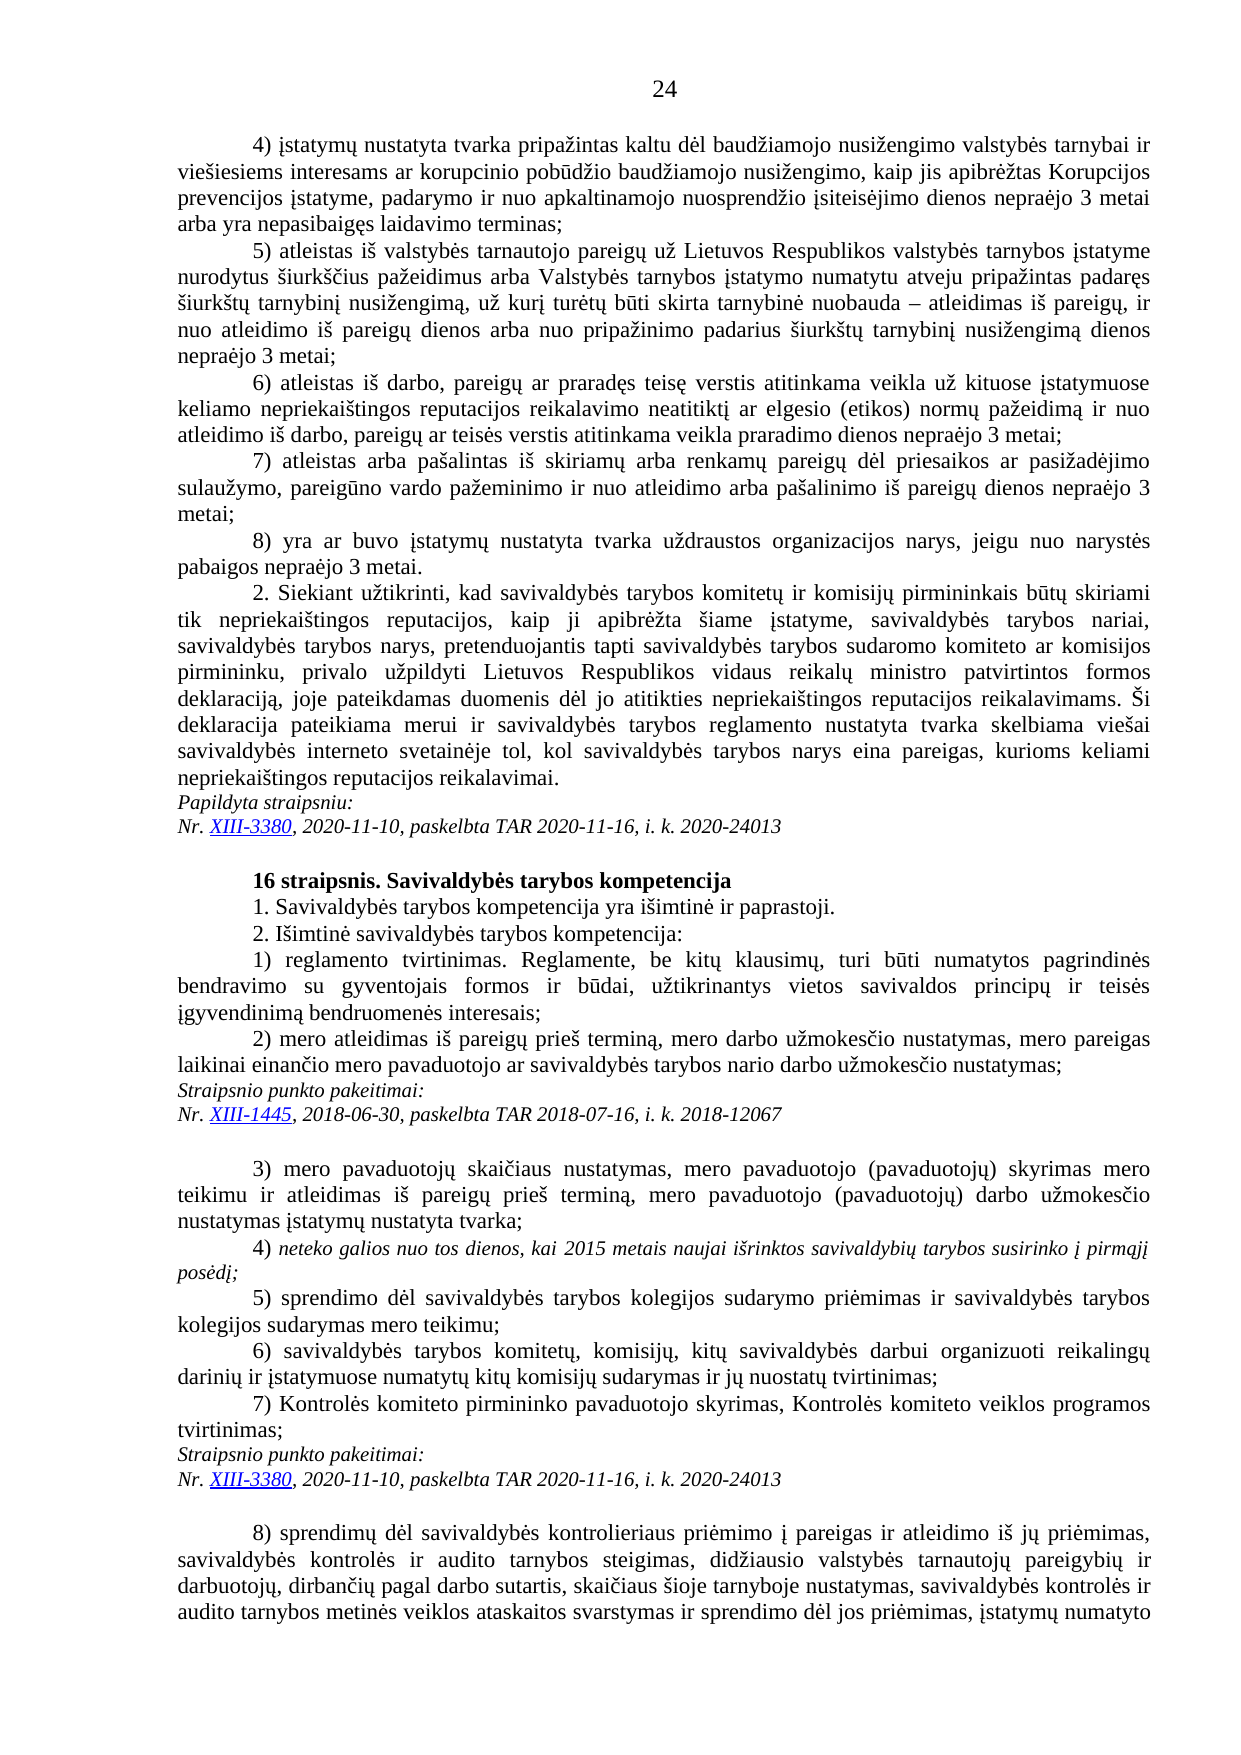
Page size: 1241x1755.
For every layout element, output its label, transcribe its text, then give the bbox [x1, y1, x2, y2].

text 8) yra ar buvo įstatymų nustatyta tvarka uždraustos organizacijos narys, jeigu nuo narystės pabaigos nepraėjo 3 metai. [177, 527, 1152, 579]
text Nr. XIII-3380, 2020-11-10, paskelbta TAR 2020-11-16, i. k. 2020-24013 [177, 814, 1152, 838]
text 1. Savivaldybės tarybos kompetencija yra išimtinė ir paprastoji. [177, 893, 1152, 920]
text Papildyta straipsniu: [177, 790, 1152, 814]
text 6) atleistas iš darbo, pareigų ar praradęs teisę verstis atitinkama veikla už kituose įstatymuose keliamo nepriekaištingos reputacijos reikalavimo neatitiktį ar elgesio (etikos) normų pažeidimą ir nuo atleidimo iš darbo, pareigų ar teisės verstis atitinkama veikla praradimo dienos nepraėjo 3 metai; [177, 368, 1152, 448]
text 7) atleistas arba pašalintas iš skiriamų arba renkamų pareigų dėl priesaikos ar pasižadėjimo sulaužymo, pareigūno vardo pažeminimo ir nuo atleidimo arba pašalinimo iš pareigų dienos nepraėjo 3 metai; [177, 448, 1152, 527]
text 2. Išimtinė savivaldybės tarybos kompetencija: [177, 920, 1152, 946]
text 4) neteko galios nuo tos dienos, kai 2015 metais naujai išrinktos savivaldybių tarybos susirinko į pirmąjį posėdį; [177, 1234, 1152, 1284]
text 4) įstatymų nustatyta tvarka pripažintas kaltu dėl baudžiamojo nusižengimo valstybės tarnybai ir viešiesiems interesams ar korupcinio pobūdžio baudžiamojo nusižengimo, kaip jis apibrėžtas Korupcijos prevencijos įstatyme, padarymo ir nuo apkaltinamojo nuosprendžio įsiteisėjimo dienos nepraėjo 3 metai arba yra nepasibaigęs laidavimo terminas; [177, 131, 1152, 237]
text 3) mero pavaduotojų skaičiaus nustatymas, mero pavaduotojo (pavaduotojų) skyrimas mero teikimu ir atleidimas iš pareigų prieš terminą, mero pavaduotojo (pavaduotojų) darbo užmokesčio nustatymas įstatymų nustatyta tvarka; [177, 1155, 1152, 1234]
text Nr. XIII-3380, 2020-11-10, paskelbta TAR 2020-11-16, i. k. 2020-24013 [177, 1466, 1152, 1491]
text 2) mero atleidimas iš pareigų prieš terminą, mero darbo užmokesčio nustatymas, mero pareigas laikinai einančio mero pavaduotojo ar savivaldybės tarybos nario darbo užmokesčio nustatymas; [177, 1025, 1152, 1078]
text 7) Kontrolės komiteto pirmininko pavaduotojo skyrimas, Kontrolės komiteto veiklos programos tvirtinimas; [177, 1390, 1152, 1442]
text Nr. XIII-1445, 2018-06-30, paskelbta TAR 2018-07-16, i. k. 2018-12067 [177, 1102, 1152, 1126]
text 2. Siekiant užtikrinti, kad savivaldybės tarybos komitetų ir komisijų pirmininkais būtų skiriami tik nepriekaištingos reputacijos, kaip ji apibrėžta šiame įstatyme, savivaldybės tarybos nariai, savivaldybės tarybos narys, pretenduojantis tapti savivaldybės tarybos sudaromo komiteto ar komisijos pirmininku, privalo užpildyti Lietuvos Respublikos vidaus reikalų ministro patvirtintos formos deklaraciją, joje pateikdamas duomenis dėl jo atitikties nepriekaištingos reputacijos reikalavimams. Ši deklaracija pateikiama merui ir savivaldybės tarybos reglamento nustatyta tvarka skelbiama viešai savivaldybės interneto svetainėje tol, kol savivaldybės tarybos narys eina pareigas, kurioms keliami nepriekaištingos reputacijos reikalavimai. [177, 579, 1152, 790]
text 8) sprendimų dėl savivaldybės kontrolieriaus priėmimo į pareigas ir atleidimo iš jų priėmimas, savivaldybės kontrolės ir audito tarnybos steigimas, didžiausio valstybės tarnautojų pareigybių ir darbuotojų, dirbančių pagal darbo sutartis, skaičiaus šioje tarnyboje nustatymas, savivaldybės kontrolės ir audito tarnybos metinės veiklos ataskaitos svarstymas ir sprendimo dėl jos priėmimas, įstatymų numatyto [177, 1519, 1152, 1625]
text Straipsnio punkto pakeitimai: [177, 1442, 1152, 1466]
text 5) atleistas iš valstybės tarnautojo pareigų už Lietuvos Respublikos valstybės tarnybos įstatyme nurodytus šiurkščius pažeidimus arba Valstybės tarnybos įstatymo numatytu atveju pripažintas padaręs šiurkštų tarnybinį nusižengimą, už kurį turėtų būti skirta tarnybinė nuobauda – atleidimas iš pareigų, ir nuo atleidimo iš pareigų dienos arba nuo pripažinimo padarius šiurkštų tarnybinį nusižengimą dienos nepraėjo 3 metai; [177, 237, 1152, 368]
text 1) reglamento tvirtinimas. Reglamente, be kitų klausimų, turi būti numatytos pagrindinės bendravimo su gyventojais formos ir būdai, užtikrinantys vietos savivaldos principų ir teisės įgyvendinimą bendruomenės interesais; [177, 946, 1152, 1025]
text 6) savivaldybės tarybos komitetų, komisijų, kitų savivaldybės darbui organizuoti reikalingų darinių ir įstatymuose numatytų kitų komisijų sudarymas ir jų nuostatų tvirtinimas; [177, 1337, 1152, 1390]
text 16 straipsnis. Savivaldybės tarybos kompetencija [177, 867, 1152, 893]
text 5) sprendimo dėl savivaldybės tarybos kolegijos sudarymo priėmimas ir savivaldybės tarybos kolegijos sudarymas mero teikimu; [177, 1284, 1152, 1337]
text Straipsnio punkto pakeitimai: [177, 1078, 1152, 1102]
